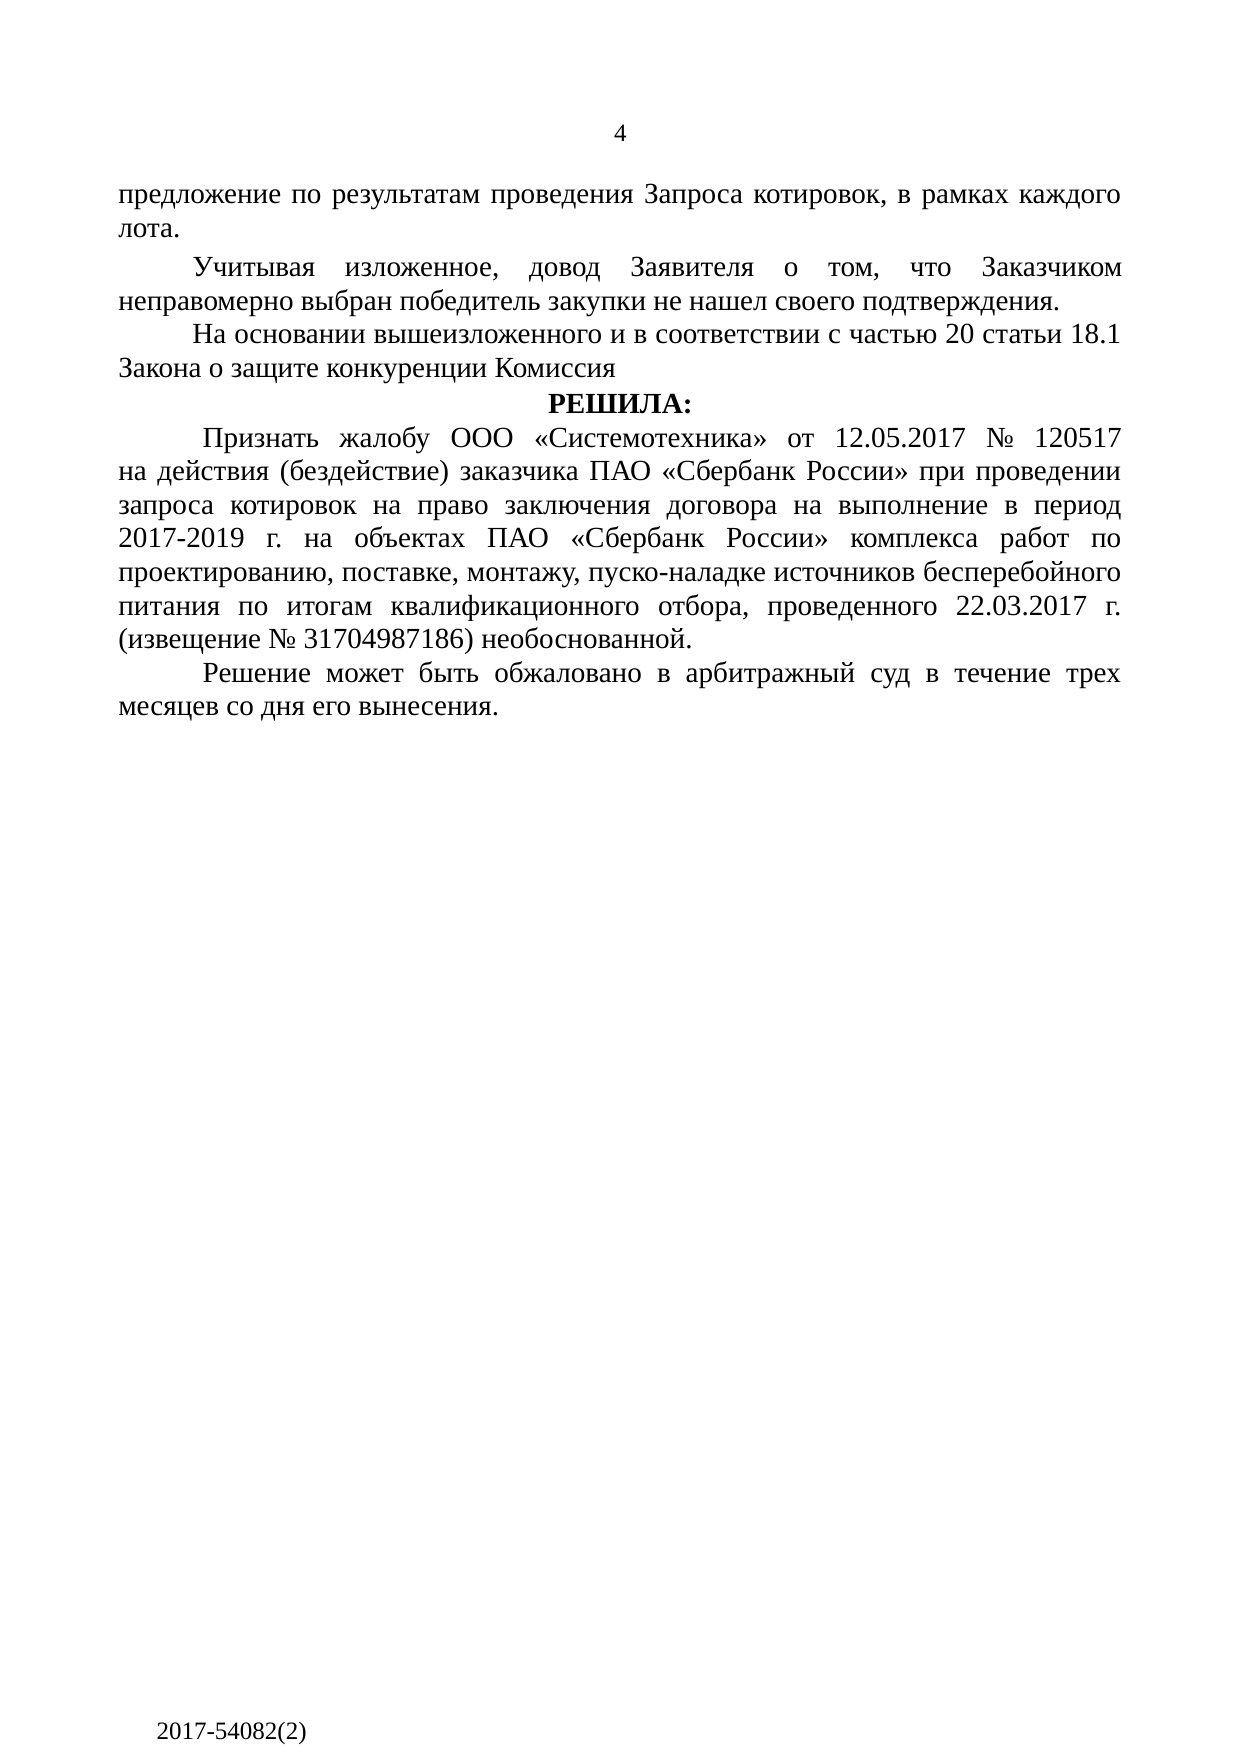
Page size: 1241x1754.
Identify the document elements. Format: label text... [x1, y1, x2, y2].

text Решение может быть обжаловано в арбитражный суд в течение трех месяцев со дня его вынесения. [118, 655, 1122, 722]
text Учитывая изложенное, довод Заявителя о том, что Заказчиком неправомерно выбран победитель закупки не нашел своего подтверждения. [118, 249, 1122, 316]
text Признать жалобу ООО «Системотехника» от 12.05.2017 № 120517 на действия (бездействие) заказчика ПАО «Сбербанк России» при проведении запроса котировок на право заключения договора на выполнение в период 2017-2019 г. на объектах ПАО «Сбербанк России» комплекса работ по проектированию, поставке, монтажу, пуско-наладке источников бесперебойного питания по итогам квалификационного отбора, проведенного 22.03.2017 г. (извещение № 31704987186) необоснованной. [118, 420, 1122, 655]
text предложение по результатам проведения Запроса котировок, в рамках каждого лота. [118, 176, 1122, 243]
text РЕШИЛА: [118, 386, 1122, 420]
text На основании вышеизложенного и в соответствии с частью 20 статьи 18.1 Закона о защите конкуренции Комиссия [118, 316, 1122, 383]
